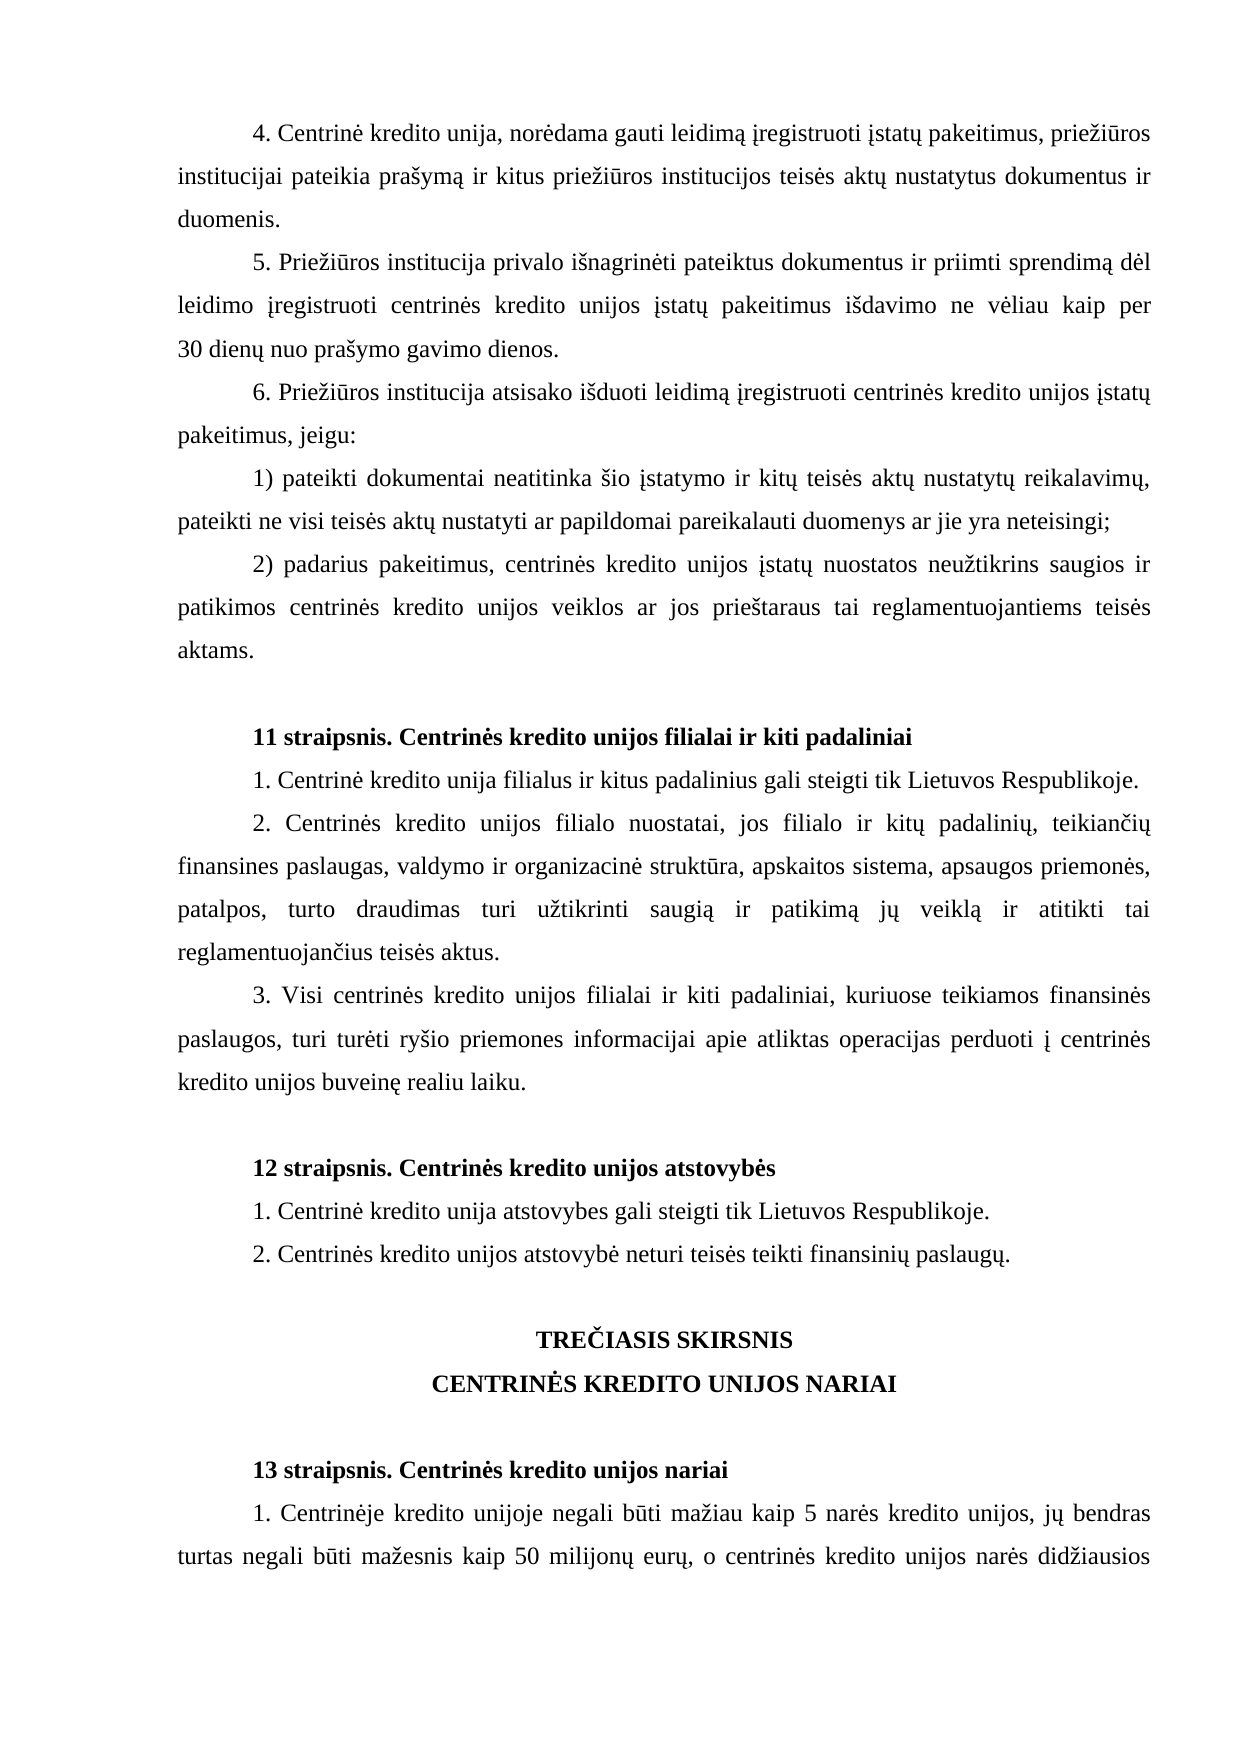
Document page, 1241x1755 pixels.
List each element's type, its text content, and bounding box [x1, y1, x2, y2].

text 2) padarius pakeitimus, centrinės kredito unijos įstatų nuostatos neužtikrins saugios ir patikimos centrinės kredito unijos veiklos ar jos prieštaraus tai reglamentuojantiems teisės aktams. [177, 549, 1152, 664]
text TREČIASIS SKIRSNIS [177, 1326, 1152, 1354]
text 12 straipsnis. Centrinės kredito unijos atstovybės [177, 1153, 1152, 1182]
text CENTRINĖS KREDITO UNIJOS NARIAI [177, 1369, 1152, 1397]
text 4. Centrinė kredito unija, norėdama gauti leidimą įregistruoti įstatų pakeitimus, priežiūros institucijai pateikia prašymą ir kitus priežiūros institucijos teisės aktų nustatytus dokumentus ir duomenis. [177, 118, 1152, 233]
text 3. Visi centrinės kredito unijos filialai ir kiti padaliniai, kuriuose teikiamos finansinės paslaugos, turi turėti ryšio priemones informacijai apie atliktas operacijas perduoti į centrinės kredito unijos buveinę realiu laiku. [177, 981, 1152, 1096]
text 1. Centrinėje kredito unijoje negali būti mažiau kaip 5 narės kredito unijos, jų bendras turtas negali būti mažesnis kaip 50 milijonų eurų, o centrinės kredito unijos narės didžiausios [177, 1498, 1152, 1570]
text 1. Centrinė kredito unija atstovybes gali steigti tik Lietuvos Respublikoje. [177, 1196, 1152, 1225]
text 11 straipsnis. Centrinės kredito unijos filialai ir kiti padaliniai [177, 722, 1152, 751]
text 2. Centrinės kredito unijos filialo nuostatai, jos filialo ir kitų padalinių, teikiančių finansines paslaugas, valdymo ir organizacinė struktūra, apskaitos sistema, apsaugos priemonės, patalpos, turto draudimas turi užtikrinti saugią ir patikimą jų veiklą ir atitikti tai reglamentuojančius teisės aktus. [177, 808, 1152, 966]
text 2. Centrinės kredito unijos atstovybė neturi teisės teikti finansinių paslaugų. [177, 1239, 1152, 1268]
text 1. Centrinė kredito unija filialus ir kitus padalinius gali steigti tik Lietuvos Respublikoje. [177, 765, 1152, 794]
text 6. Priežiūros institucija atsisako išduoti leidimą įregistruoti centrinės kredito unijos įstatų pakeitimus, jeigu: [177, 377, 1152, 449]
text 13 straipsnis. Centrinės kredito unijos nariai [177, 1455, 1152, 1484]
text 1) pateikti dokumentai neatitinka šio įstatymo ir kitų teisės aktų nustatytų reikalavimų, pateikti ne visi teisės aktų nustatyti ar papildomai pareikalauti duomenys ar jie yra neteisingi; [177, 463, 1152, 535]
text 5. Priežiūros institucija privalo išnagrinėti pateiktus dokumentus ir priimti sprendimą dėl leidimo įregistruoti centrinės kredito unijos įstatų pakeitimus išdavimo ne vėliau kaip per 30 dienų nuo prašymo gavimo dienos. [177, 247, 1152, 362]
